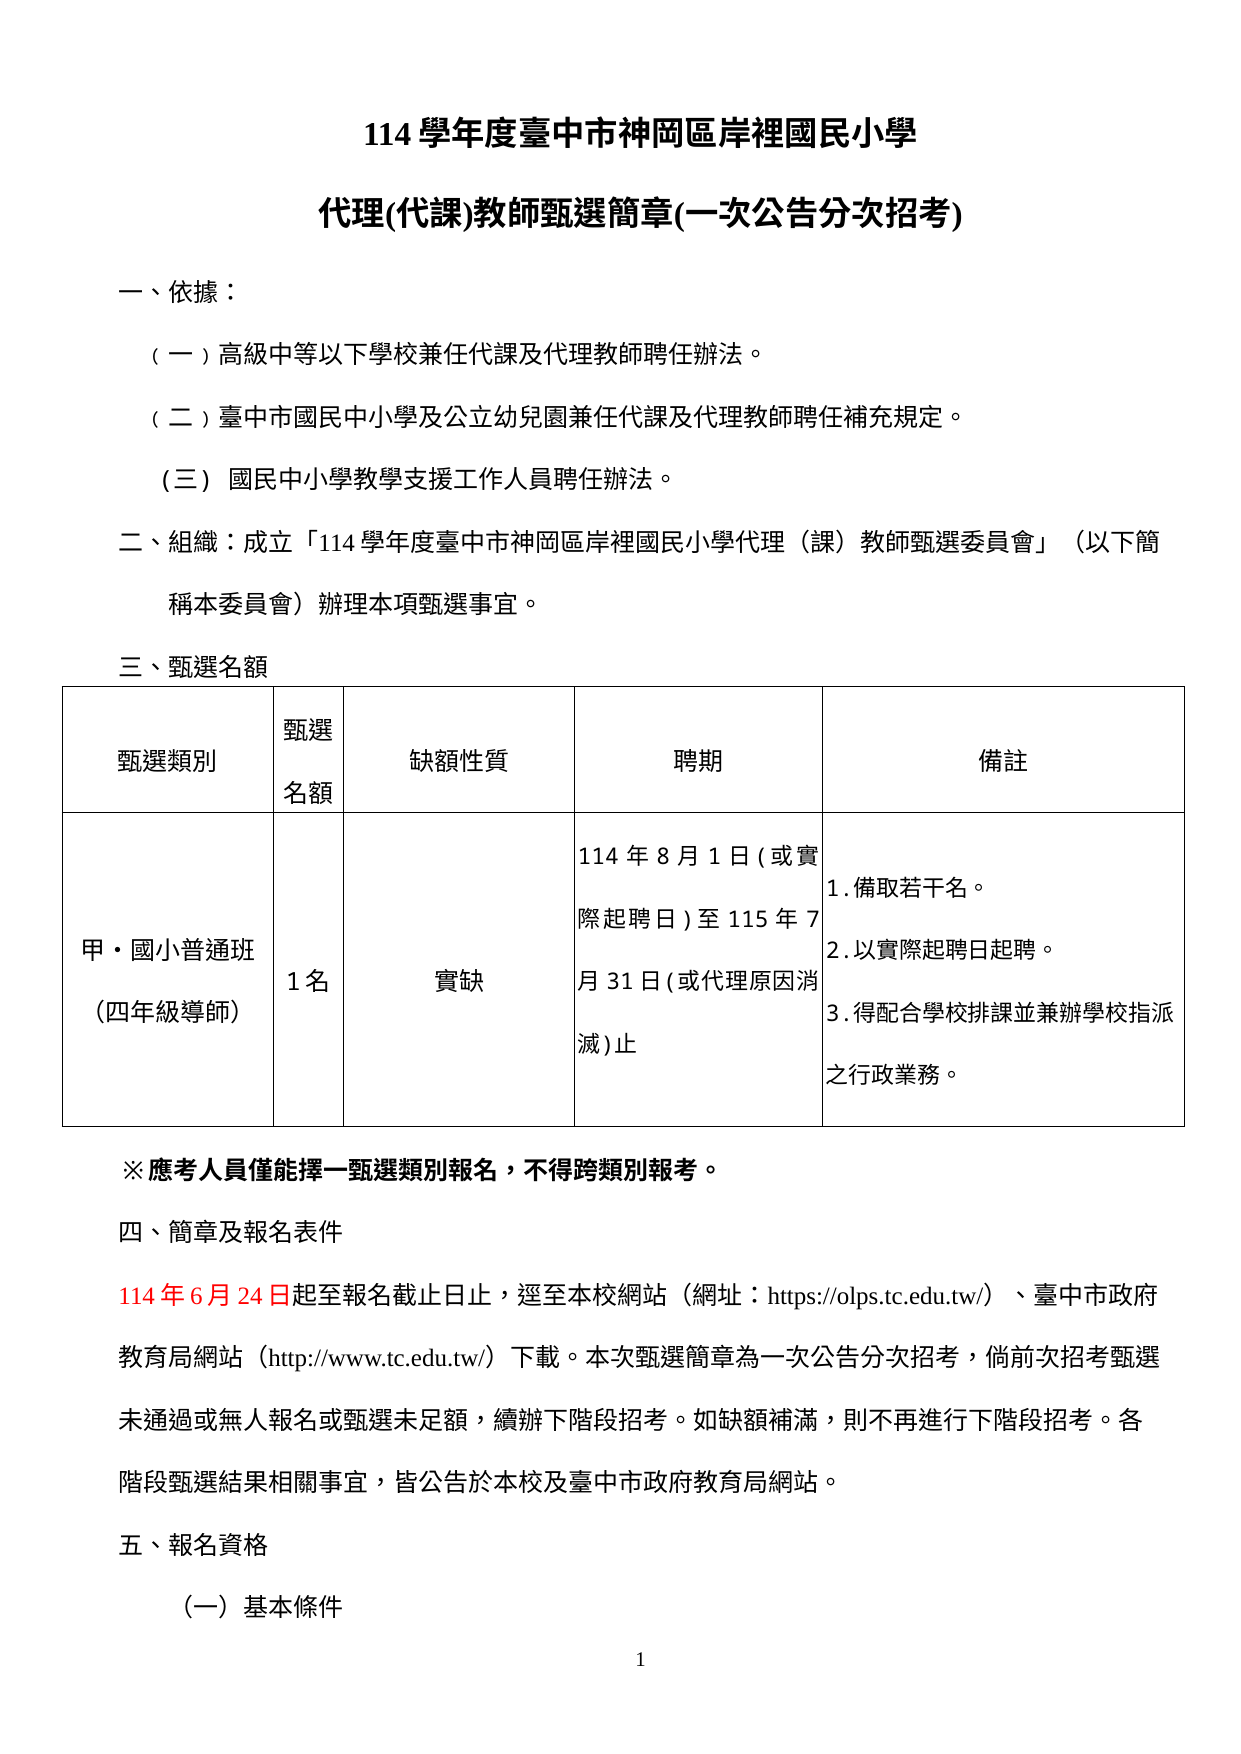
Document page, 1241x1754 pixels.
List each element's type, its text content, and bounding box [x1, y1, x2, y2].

table_cell 114年8月1日(或實際起聘日)至115年7月31日(或代理原因消滅)止 [575, 813, 822, 1126]
text 三、甄選名額 [118, 623, 1162, 686]
text ﹙二﹚臺中市國民中小學及公立幼兒園兼任代課及代理教師聘任補充規定。 [143, 373, 1162, 436]
text 代理(代課)教師甄選簡章(一次公告分次招考) [118, 169, 1162, 231]
text ※應考人員僅能擇一甄選類別報名，不得跨類別報考。 四、簡章及報名表件 114年6月24日起至報名截止日止，逕至本校網站（網址：https://olps.tc.edu.tw/）、臺中市政府教育局網站（http://www.tc.edu.tw/）下載。本次甄選簡章為一次公告分次招考，倘前次招考甄選未通過或無人報名或甄選未足額，續辦下階段招考。如缺額補滿，則不再進行下階段招考。各階段甄選結果相關事宜，皆公告於本校及臺中市政府教育局網站。 [118, 1127, 1162, 1502]
table_header 甄選名額 [274, 687, 343, 812]
text ﹙一﹚高級中等以下學校兼任代課及代理教師聘任辦法。 [143, 311, 1162, 373]
table_cell 1名 [274, 813, 343, 1126]
text 五、報名資格 （一）基本條件 [118, 1502, 1162, 1627]
table_header 聘期 [575, 687, 822, 812]
text 114學年度臺中市神岡區岸裡國民小學 [118, 89, 1162, 151]
text (三) 國民中小學教學支援工作人員聘任辦法。 [143, 436, 1162, 498]
table_header 缺額性質 [344, 687, 574, 812]
text 一、依據： [118, 248, 1162, 311]
table_cell 甲‧國小普通班 （四年級導師） [63, 813, 273, 1126]
table_header 甄選類別 [63, 687, 273, 812]
text 二、組織：成立「114學年度臺中市神岡區岸裡國民小學代理（課）教師甄選委員會」（以下簡稱本委員會）辦理本項甄選事宜。 [118, 498, 1162, 623]
table_cell 1.備取若干名。 2.以實際起聘日起聘。 3.得配合學校排課並兼辦學校指派之行政業務。 [823, 813, 1184, 1126]
table_header 備註 [823, 687, 1184, 812]
table_cell 實缺 [344, 813, 574, 1126]
